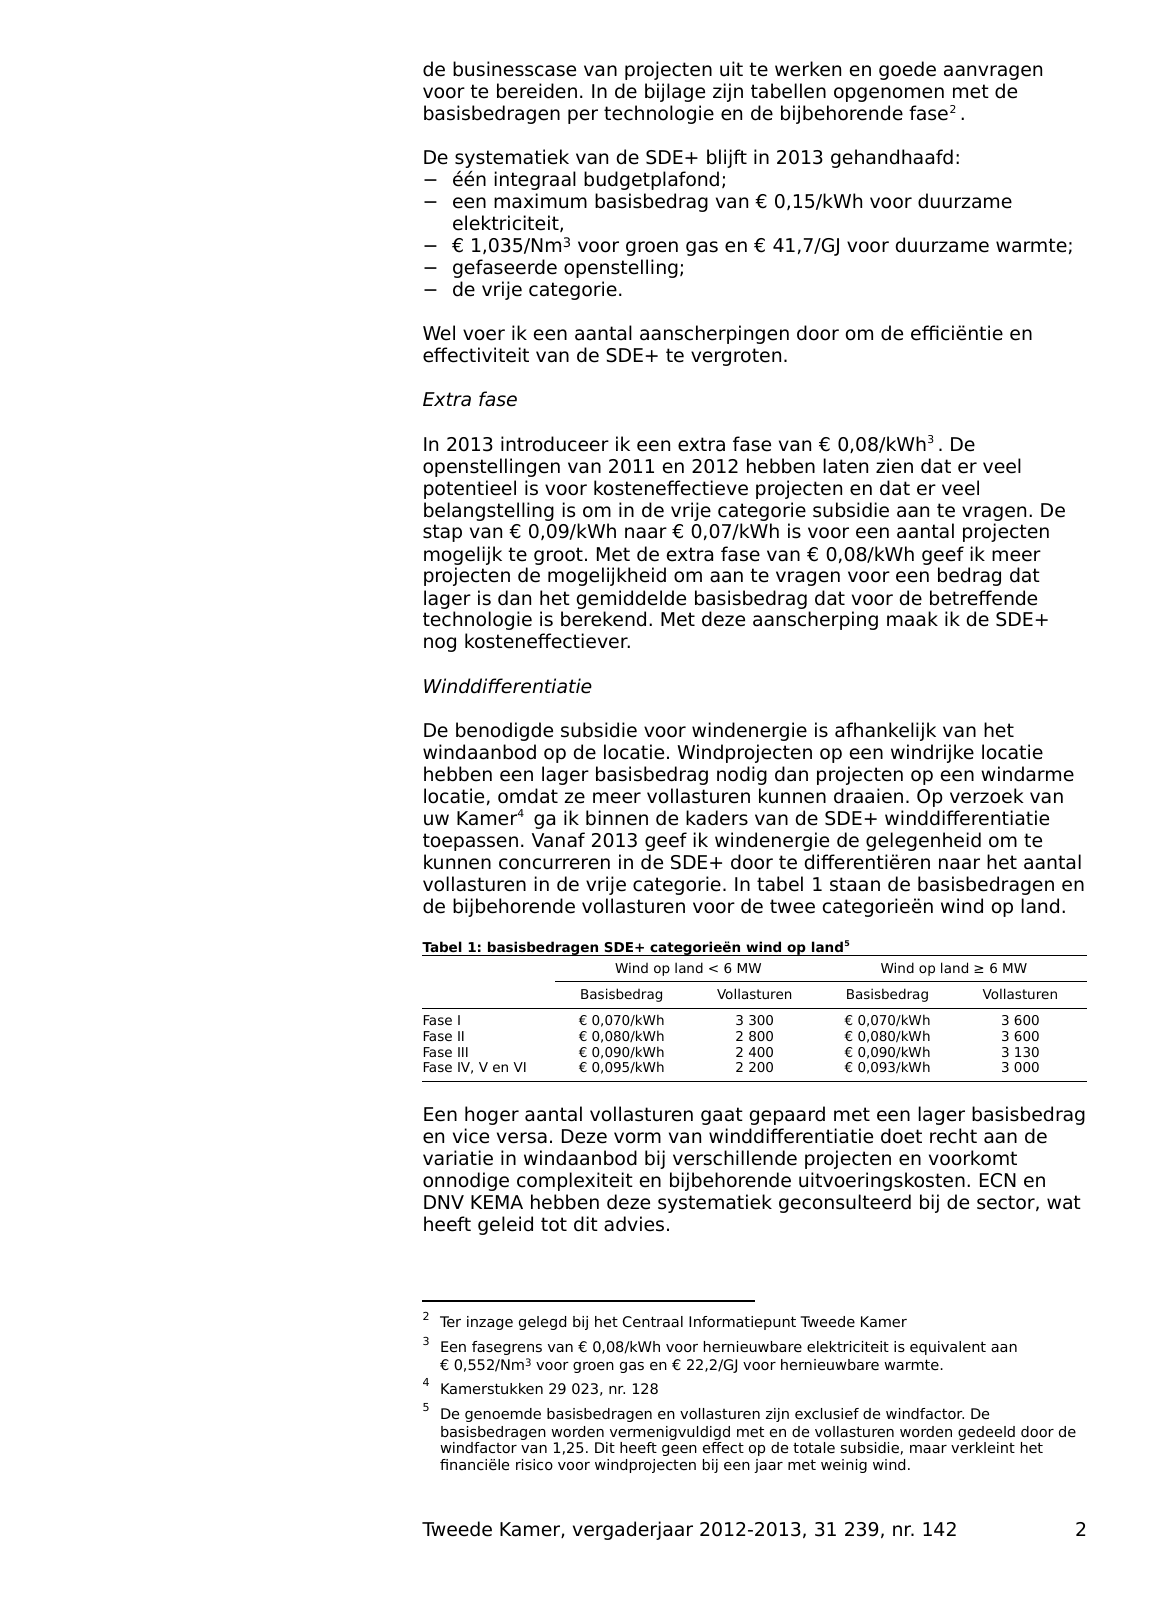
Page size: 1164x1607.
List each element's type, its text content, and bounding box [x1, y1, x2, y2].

table_cell Fase I [422, 1009, 555, 1029]
table_cell Basisbedrag [555, 982, 688, 1007]
text Ter inzage gelegd bij het Centraal Informatiepunt Tweede Kamer [422, 1310, 1087, 1332]
text − de vrije categorie. [422, 279, 1087, 301]
table_cell 2 200 [688, 1060, 821, 1081]
table_cell € 0,080/kWh [821, 1029, 954, 1044]
table_cell € 0,090/kWh [821, 1045, 954, 1060]
table_cell Wind op land < 6 MW [555, 956, 821, 981]
table_cell 3 600 [954, 1009, 1087, 1029]
text Wel voer ik een aantal aanscherpingen door om de efficiëntie en effectiviteit van de SDE+ te vergroten. [422, 323, 1087, 367]
table_cell € 0,093/kWh [821, 1060, 954, 1081]
table_cell 3 600 [954, 1029, 1087, 1044]
table_cell € 0,095/kWh [555, 1060, 688, 1081]
subtitle Winddifferentiatie [422, 676, 1087, 697]
text de businesscase van projecten uit te werken en goede aanvragen voor te bereiden. In de bijlage zijn tabellen opgenomen met de basisbedragen per technologie en de bijbehorende fase. [422, 59, 1087, 125]
table_cell € 0,090/kWh [555, 1045, 688, 1060]
table_cell 2 800 [688, 1029, 821, 1044]
subtitle Extra fase [422, 389, 1087, 411]
text De benodigde subsidie voor windenergie is afhankelijk van het windaanbod op de locatie. Windprojecten op een windrijke locatie hebben een lager basisbedrag nodig dan projecten op een windarme locatie, omdat ze meer vollasturen kunnen draaien. Op verzoek van uw Kamer ga ik binnen de kaders van de SDE+ winddifferentiatie toepassen. Vanaf 2013 geef ik windenergie de gelegenheid om te kunnen concurreren in de SDE+ door te differentiëren naar het aantal vollasturen in de vrije categorie. In tabel 1 staan de basisbedragen en de bijbehorende vollasturen voor de twee categorieën wind op land. [422, 720, 1087, 917]
table_cell 3 300 [688, 1009, 821, 1029]
table_cell Wind op land ≥ 6 MW [821, 956, 1087, 981]
table_cell Vollasturen [954, 982, 1087, 1007]
table_cell Vollasturen [688, 982, 821, 1007]
text − één integraal budgetplafond; [422, 169, 1087, 191]
table_cell € 0,070/kWh [821, 1009, 954, 1029]
text Kamerstukken 29 023, nr. 128 [422, 1377, 1087, 1399]
table_cell € 0,070/kWh [555, 1009, 688, 1029]
text − € 1,035/Nm3 voor groen gas en € 41,7/GJ voor duurzame warmte; [422, 235, 1087, 257]
table_cell 3 000 [954, 1060, 1087, 1081]
text − een maximum basisbedrag van € 0,15/kWh voor duurzame elektriciteit, [422, 191, 1087, 235]
text De systematiek van de SDE+ blijft in 2013 gehandhaafd: [422, 147, 1087, 169]
table_cell 3 130 [954, 1045, 1087, 1060]
table_cell Fase II [422, 1029, 555, 1044]
text Een fasegrens van € 0,08/kWh voor hernieuwbare elektriciteit is equivalent aan € 0,552/Nm3 voor groen gas en € 22,2/GJ voor hernieuwbare warmte. [422, 1335, 1087, 1374]
table_cell 2 400 [688, 1045, 821, 1060]
text Een hoger aantal vollasturen gaat gepaard met een lager basisbedrag en vice versa. Deze vorm van winddifferentiatie doet recht aan de variatie in windaanbod bij verschillende projecten en voorkomt onnodige complexiteit en bijbehorende uitvoeringskosten. ECN en DNV KEMA hebben deze systematiek geconsulteerd bij de sector, wat heeft geleid tot dit advies. [422, 1104, 1087, 1236]
table_cell [422, 956, 555, 1007]
table_header Tabel 1: basisbedragen SDE+ categorieën wind op land [422, 939, 1087, 955]
text − gefaseerde openstelling; [422, 257, 1087, 279]
table_cell Fase III [422, 1045, 555, 1060]
table_cell € 0,080/kWh [555, 1029, 688, 1044]
table_cell Basisbedrag [821, 982, 954, 1007]
text In 2013 introduceer ik een extra fase van € 0,08/kWh. De openstellingen van 2011 en 2012 hebben laten zien dat er veel potentieel is voor kosteneffectieve projecten en dat er veel belangstelling is om in de vrije categorie subsidie aan te vragen. De stap van € 0,09/kWh naar € 0,07/kWh is voor een aantal projecten mogelijk te groot. Met de extra fase van € 0,08/kWh geef ik meer projecten de mogelijkheid om aan te vragen voor een bedrag dat lager is dan het gemiddelde basisbedrag dat voor de betreffende technologie is berekend. Met deze aanscherping maak ik de SDE+ nog kosteneffectiever. [422, 433, 1087, 653]
table_cell Fase IV, V en VI [422, 1060, 555, 1081]
